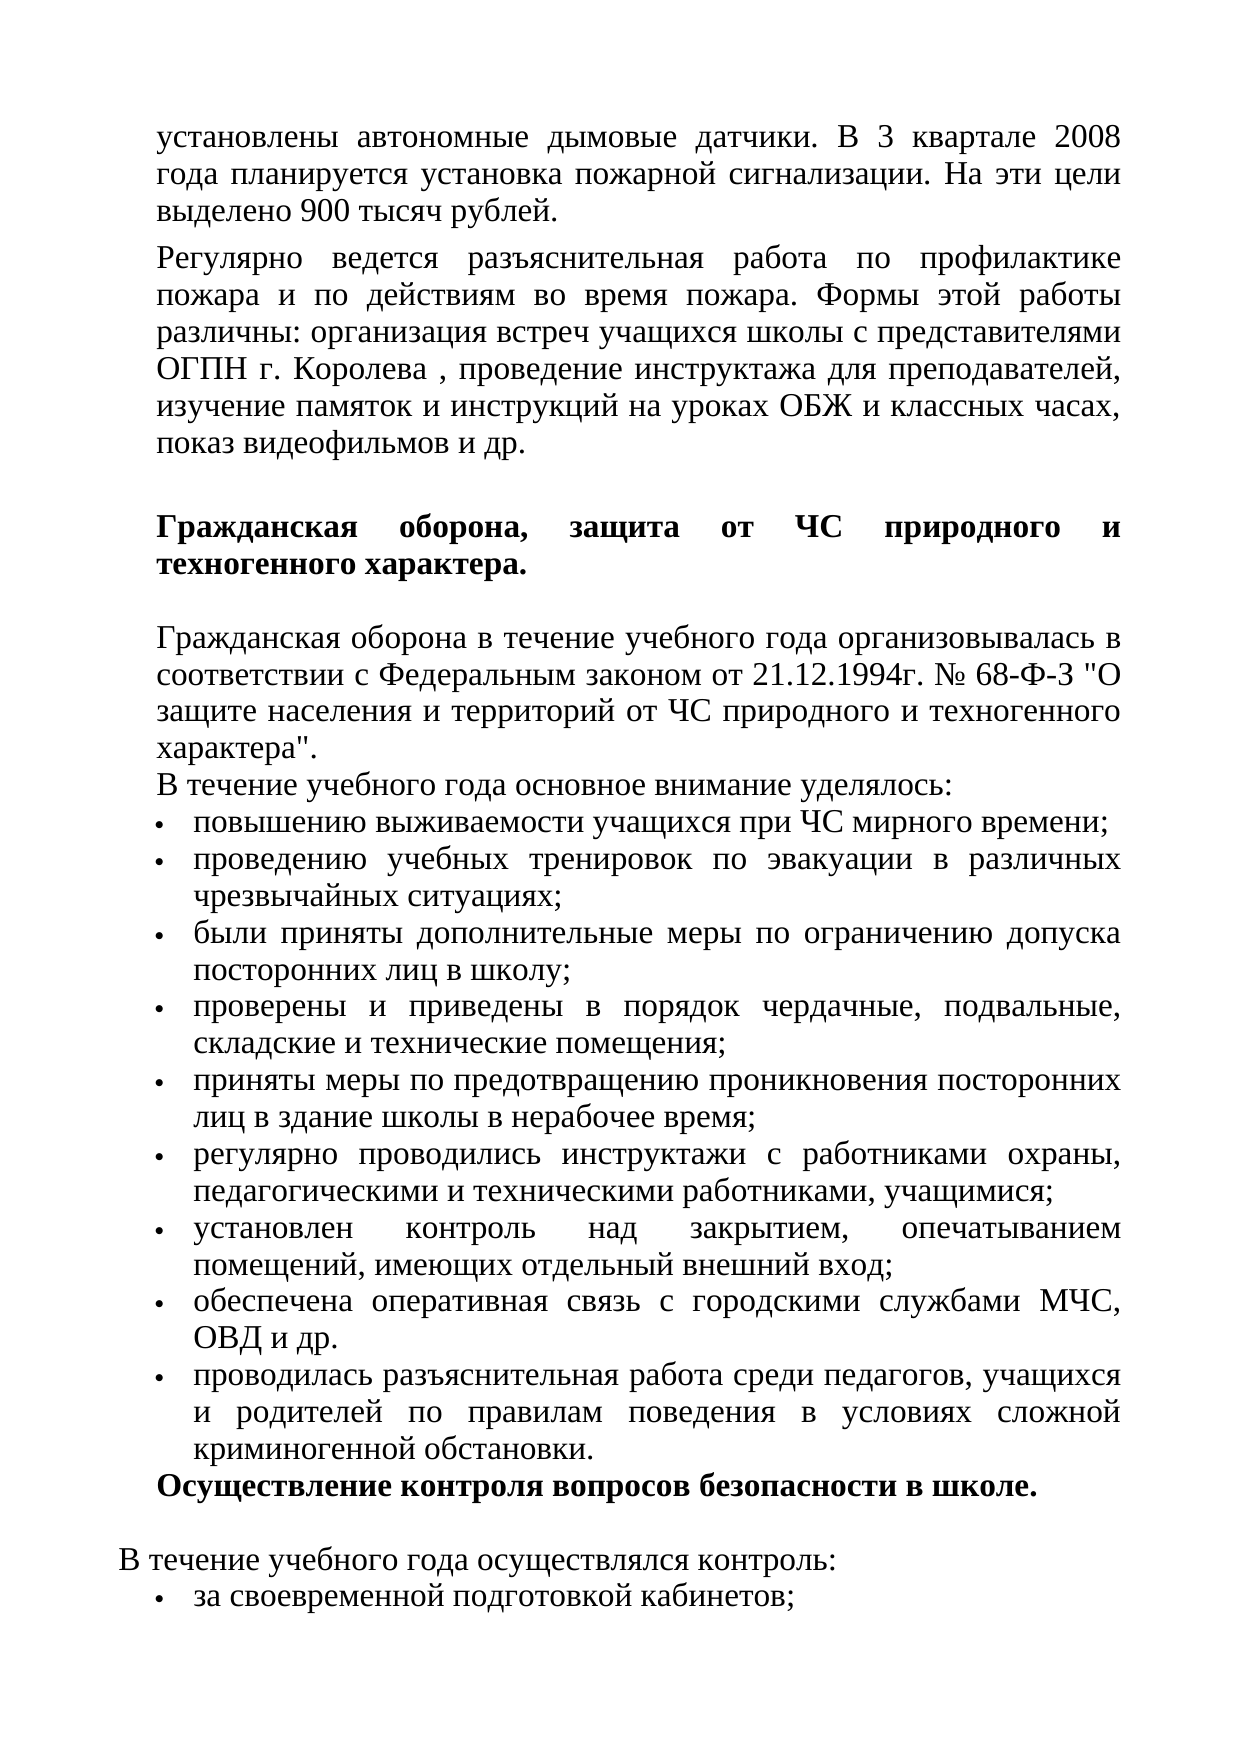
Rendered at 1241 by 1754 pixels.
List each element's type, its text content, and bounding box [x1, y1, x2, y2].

list проведению учебных тренировок по эвакуации в различных чрезвычайных ситуациях; [156, 839, 1122, 913]
text Осуществление контроля вопросов безопасности в школе. [156, 1466, 1122, 1503]
text В течение учебного года основное внимание уделялось: [156, 766, 1122, 803]
list обеспечена оперативная связь с городскими службами МЧС, ОВД и др. [156, 1282, 1122, 1356]
list за своевременной подготовкой кабинетов; [156, 1577, 1122, 1614]
list приняты меры по предотвращению проникновения посторонних лиц в здание школы в нерабочее время; [156, 1061, 1122, 1134]
list были приняты дополнительные меры по ограничению допуска посторонних лиц в школу; [156, 913, 1122, 987]
text установлены автономные дымовые датчики. В 3 квартале 2008 года планируется установка пожарной сигнализации. На эти цели выделено 900 тысяч рублей. [156, 118, 1122, 229]
text Регулярно ведется разъяснительная работа по профилактике пожара и по действиям во время пожара. Формы этой работы различны: организация встреч учащихся школы с представителями ОГПН г. Королева , проведение инструктажа для преподавателей, изучение памяток и инструкций на уроках ОБЖ и классных часах, показ видеофильмов и др. [156, 239, 1122, 460]
text Гражданская оборона в течение учебного года организовывалась в соответствии с Федеральным законом от 21.12.1994г. № 68-Ф-З "О защите населения и территорий от ЧС природного и техногенного характера". [156, 618, 1122, 766]
list повышению выживаемости учащихся при ЧС мирного времени; [156, 803, 1122, 839]
text В течение учебного года осуществлялся контроль: [118, 1540, 1122, 1577]
list проводилась разъяснительная работа среди педагогов, учащихся и родителей по правилам поведения в условиях сложной криминогенной обстановки. [156, 1356, 1122, 1466]
list проверены и приведены в порядок чердачные, подвальные, складские и технические помещения; [156, 987, 1122, 1061]
list регулярно проводились инструктажи с работниками охраны, педагогическими и техническими работниками, учащимися; [156, 1134, 1122, 1208]
list установлен контроль над закрытием, опечатыванием помещений, имеющих отдельный внешний вход; [156, 1208, 1122, 1282]
text Гражданская оборона, защита от ЧС природного и техногенного характера. [156, 508, 1122, 581]
